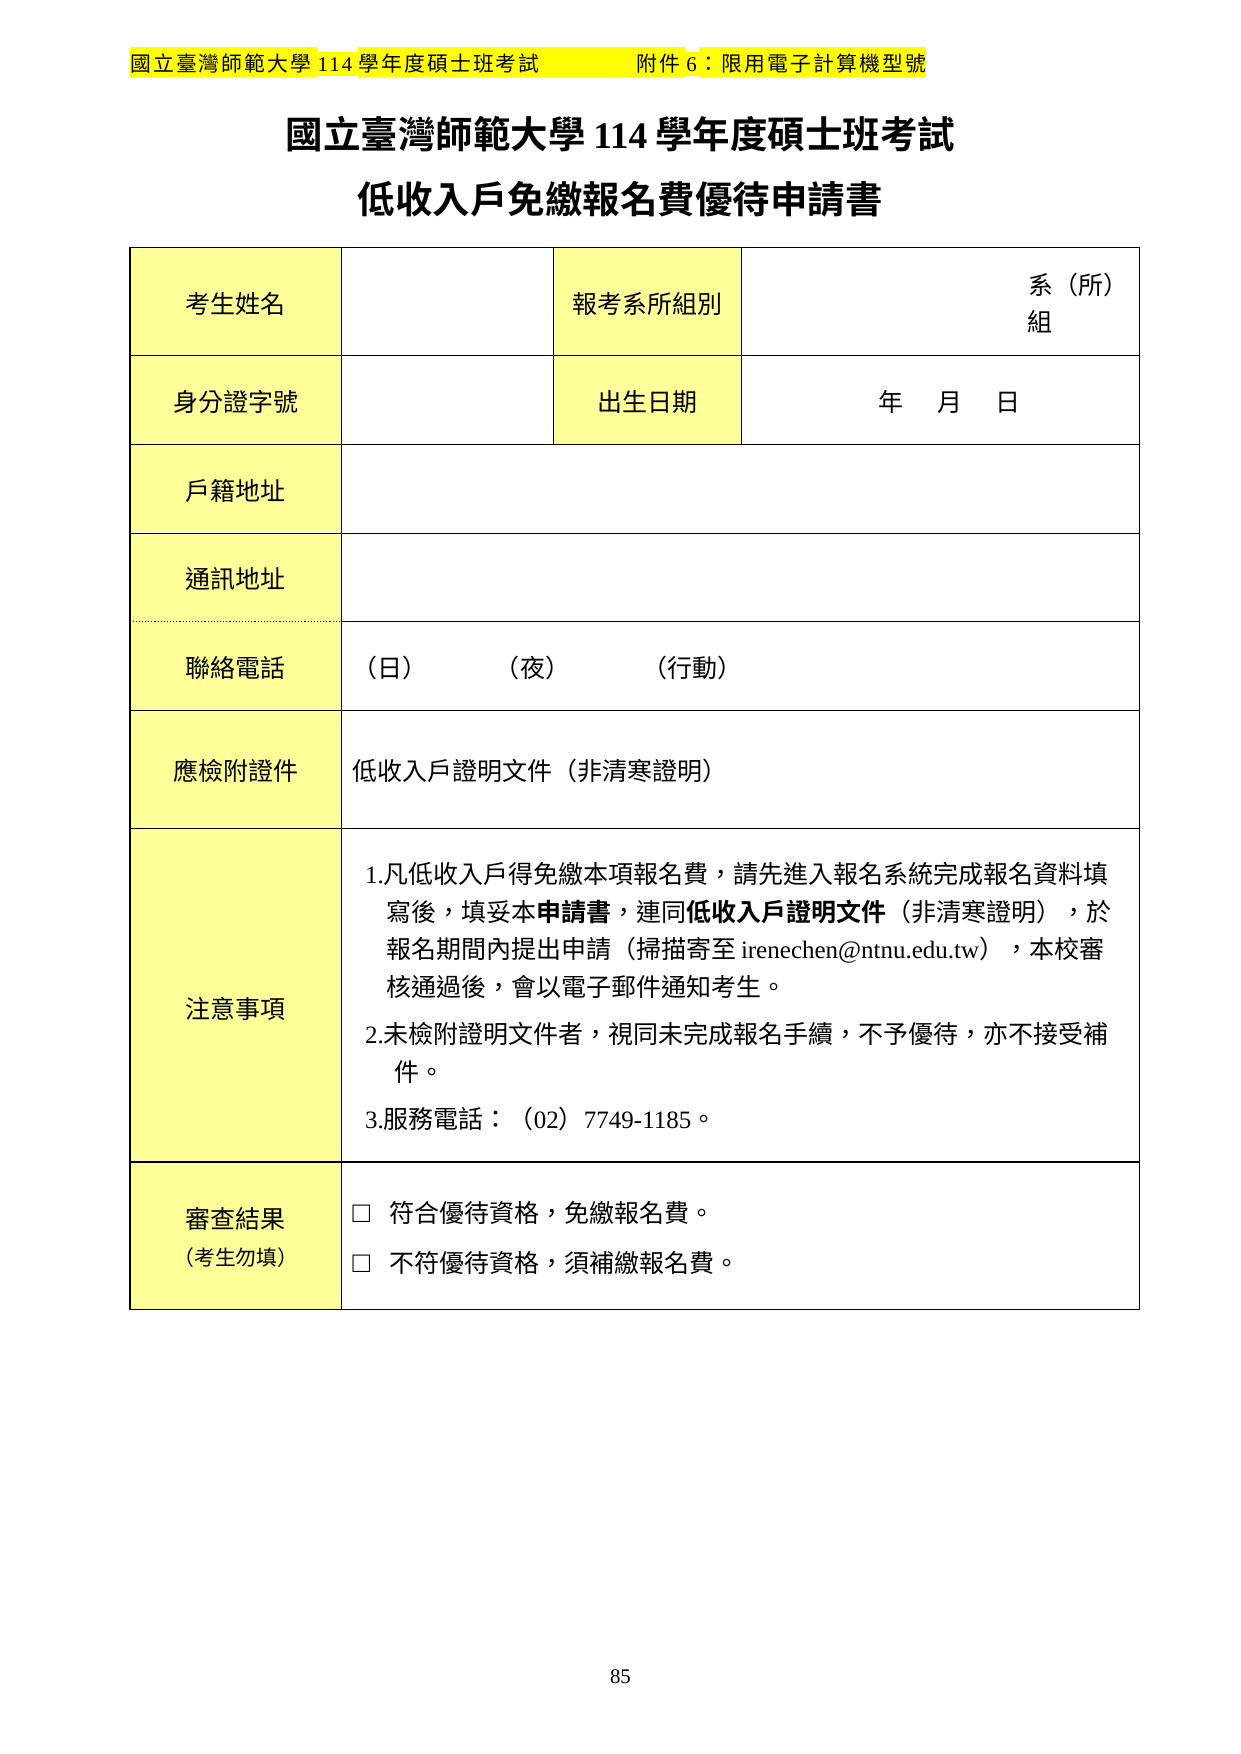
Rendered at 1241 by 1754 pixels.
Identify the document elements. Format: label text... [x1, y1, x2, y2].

table_cell 聯絡電話 [131, 621, 341, 710]
table_cell [342, 445, 1139, 532]
table_cell 注意事項 [131, 829, 341, 1161]
table_cell [342, 534, 1139, 621]
table_cell 1.凡低收入戶得免繳本項報名費，請先進入報名系統完成報名資料填寫後，填妥本申請書，連同低收入戶證明文件（非清寒證明），於報名期間內提出申請（掃描寄至irenechen@ntnu.edu.tw），本校審核通過後，會以電子郵件通知考生。 2.未檢附證明文件者，視同未完成報名手續，不予優待，亦不接受補件。 3.服務電話：（02）7749-1185。 [342, 829, 1139, 1161]
table_cell 年 月 日 [742, 356, 1139, 444]
table_cell （日） （夜） （行動） [342, 622, 1139, 710]
table_cell 審查結果 （考生勿填） [131, 1163, 341, 1309]
table_cell 應檢附證件 [131, 711, 341, 828]
text 低收入戶免繳報名費優待申請書 [130, 181, 1110, 222]
table_header 系（所） 組 [742, 248, 1139, 355]
text 國立臺灣師範大學114學年度碩士班考試 [130, 118, 1110, 156]
table_cell 通訊地址 [131, 534, 341, 621]
table_cell [342, 356, 553, 444]
table_cell 戶籍地址 [131, 445, 341, 532]
table_header 報考系所組別 [554, 248, 741, 355]
table_cell 低收入戶證明文件（非清寒證明） [342, 711, 1139, 828]
table_cell 出生日期 [554, 356, 741, 444]
table_cell 符合優待資格，免繳報名費。 不符優待資格，須補繳報名費。 [342, 1163, 1139, 1309]
table_header [342, 248, 553, 355]
table_header 考生姓名 [131, 248, 341, 355]
table_cell 身分證字號 [131, 356, 341, 444]
